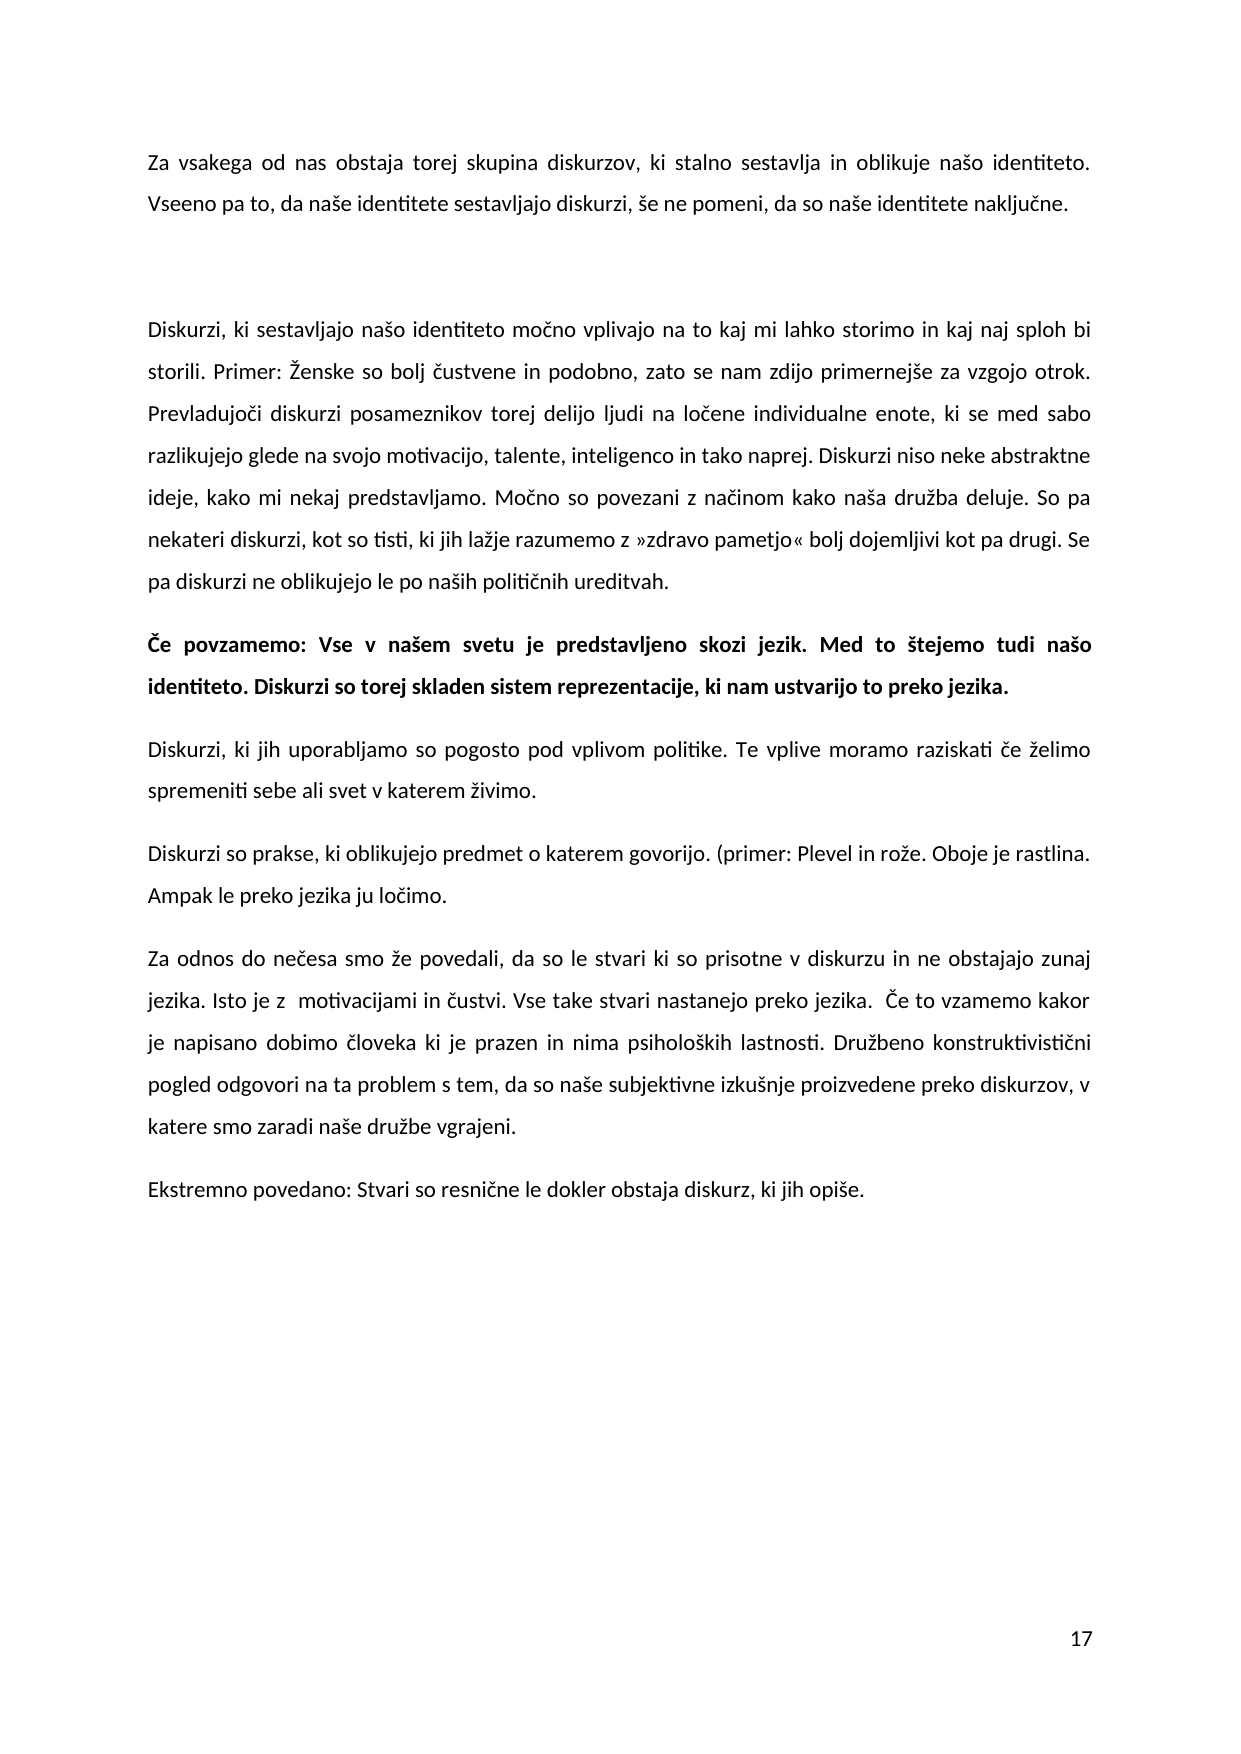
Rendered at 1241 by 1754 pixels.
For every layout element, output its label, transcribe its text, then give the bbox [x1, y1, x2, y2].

text Diskurzi, ki sestavljajo našo identiteto močno vplivajo na to kaj mi lahko storimo in kaj naj sploh bi storili. Primer: Ženske so bolj čustvene in podobno, zato se nam zdijo primernejše za vzgojo otrok. Prevladujoči diskurzi posameznikov torej delijo ljudi na ločene individualne enote, ki se med sabo razlikujejo glede na svojo motivacijo, talente, inteligenco in tako naprej. Diskurzi niso neke abstraktne ideje, kako mi nekaj predstavljamo. Močno so povezani z načinom kako naša družba deluje. So pa nekateri diskurzi, kot so tisti, ki jih lažje razumemo z »zdravo pametjo« bolj dojemljivi kot pa drugi. Se pa diskurzi ne oblikujejo le po naših političnih ureditvah. [148, 315, 1093, 595]
text Če povzamemo: Vse v našem svetu je predstavljeno skozi jezik. Med to štejemo tudi našo identiteto. Diskurzi so torej skladen sistem reprezentacije, ki nam ustvarijo to preko jezika. [148, 630, 1093, 700]
text Ekstremno povedano: Stvari so resnične le dokler obstaja diskurz, ki jih opiše. [148, 1175, 1093, 1203]
text Diskurzi, ki jih uporabljamo so pogosto pod vplivom politike. Te vplive moramo raziskati če želimo spremeniti sebe ali svet v katerem živimo. [148, 735, 1093, 805]
text Diskurzi so prakse, ki oblikujejo predmet o katerem govorijo. (primer: Plevel in rože. Oboje je rastlina. Ampak le preko jezika ju ločimo. [148, 839, 1093, 909]
text Za vsakega od nas obstaja torej skupina diskurzov, ki stalno sestavlja in oblikuje našo identiteto. Vseeno pa to, da naše identitete sestavljajo diskurzi, še ne pomeni, da so naše identitete naključne. [148, 148, 1093, 218]
text Za odnos do nečesa smo že povedali, da so le stvari ki so prisotne v diskurzu in ne obstajajo zunaj jezika. Isto je z motivacijami in čustvi. Vse take stvari nastanejo preko jezika. Če to vzamemo kakor je napisano dobimo človeka ki je prazen in nima psiholoških lastnosti. Družbeno konstruktivistični pogled odgovori na ta problem s tem, da so naše subjektivne izkušnje proizvedene preko diskurzov, v katere smo zaradi naše družbe vgrajeni. [148, 944, 1093, 1140]
